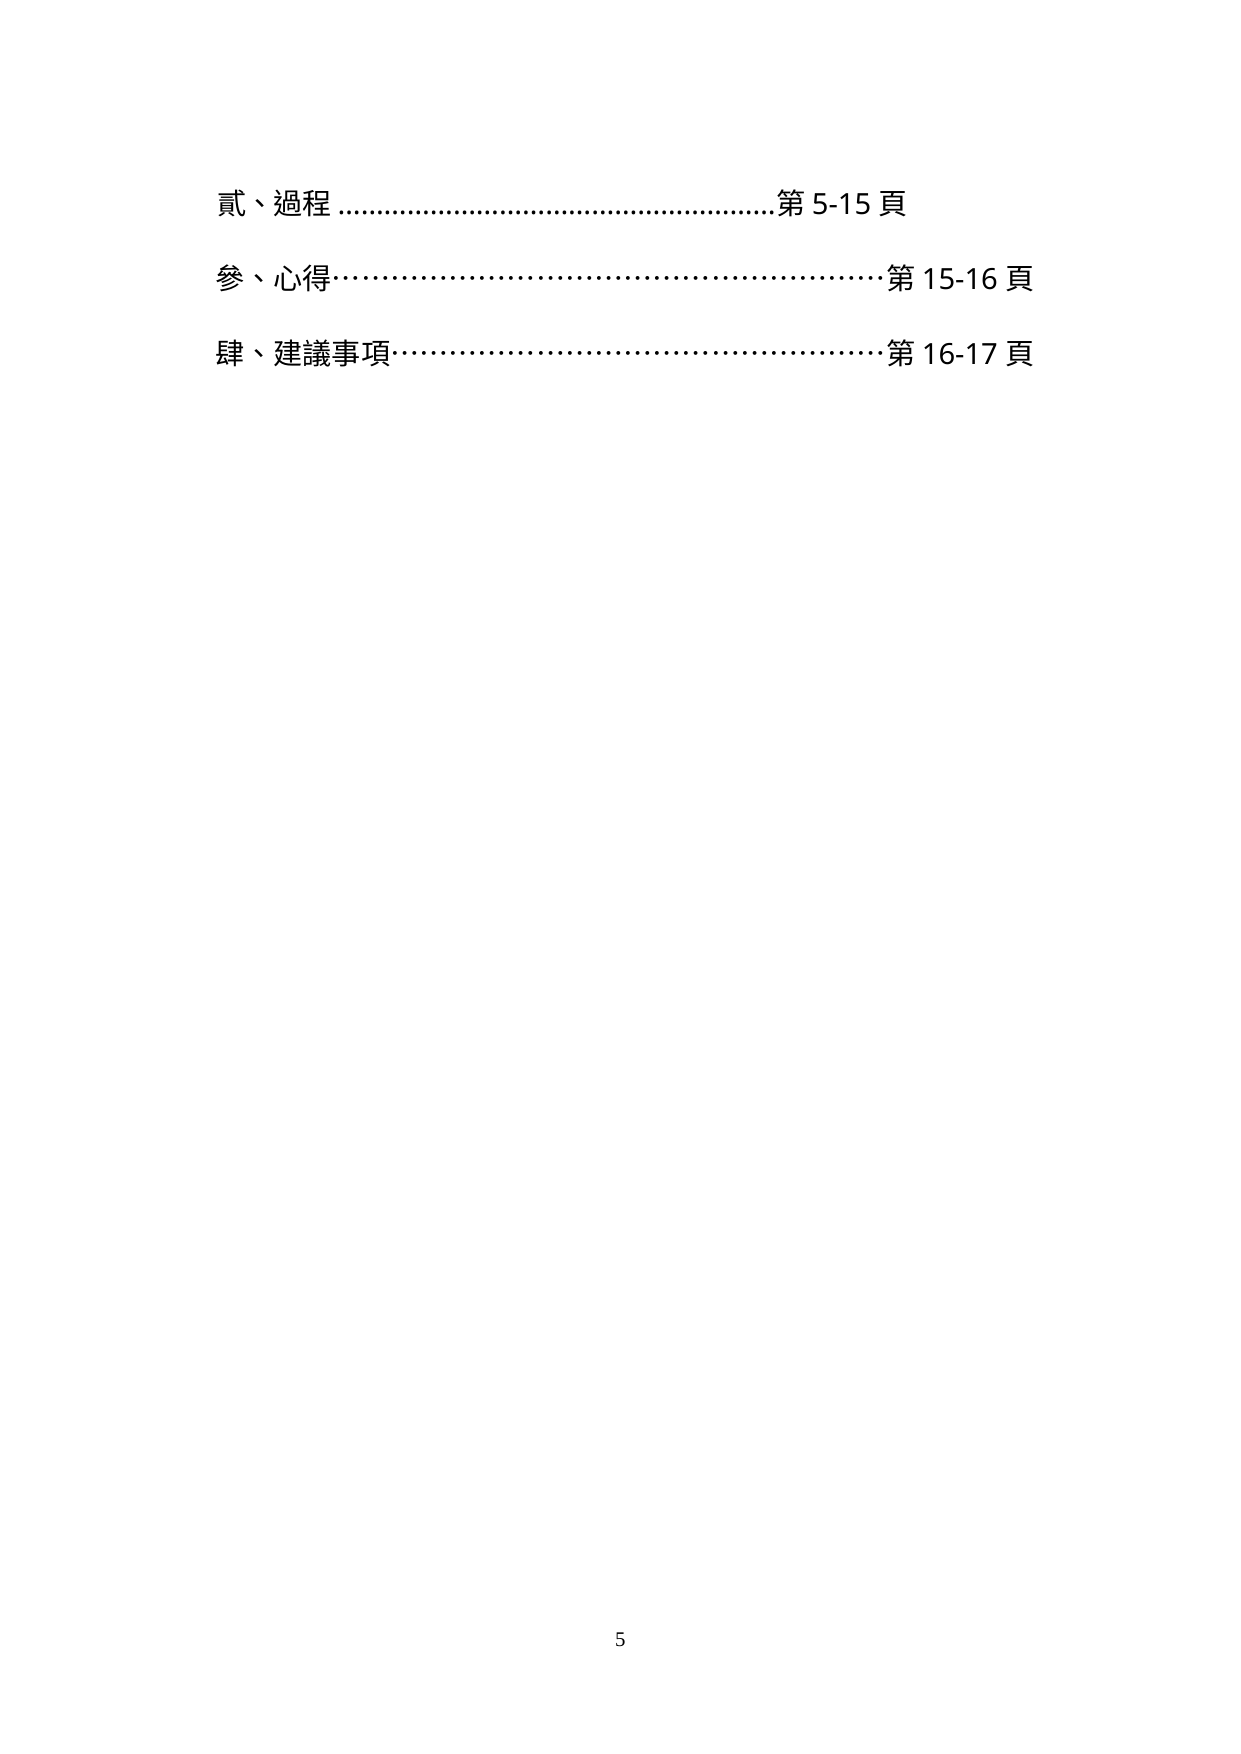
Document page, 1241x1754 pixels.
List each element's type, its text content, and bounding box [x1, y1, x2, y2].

text 貳、過程 …………………………………………………第 5-15 頁 [217, 164, 1053, 239]
text 參、心得…………………………………………………第 15-16 頁 [215, 239, 1053, 314]
text 肆、建議事項……………………………………………第 16-17 頁 [215, 314, 1053, 389]
